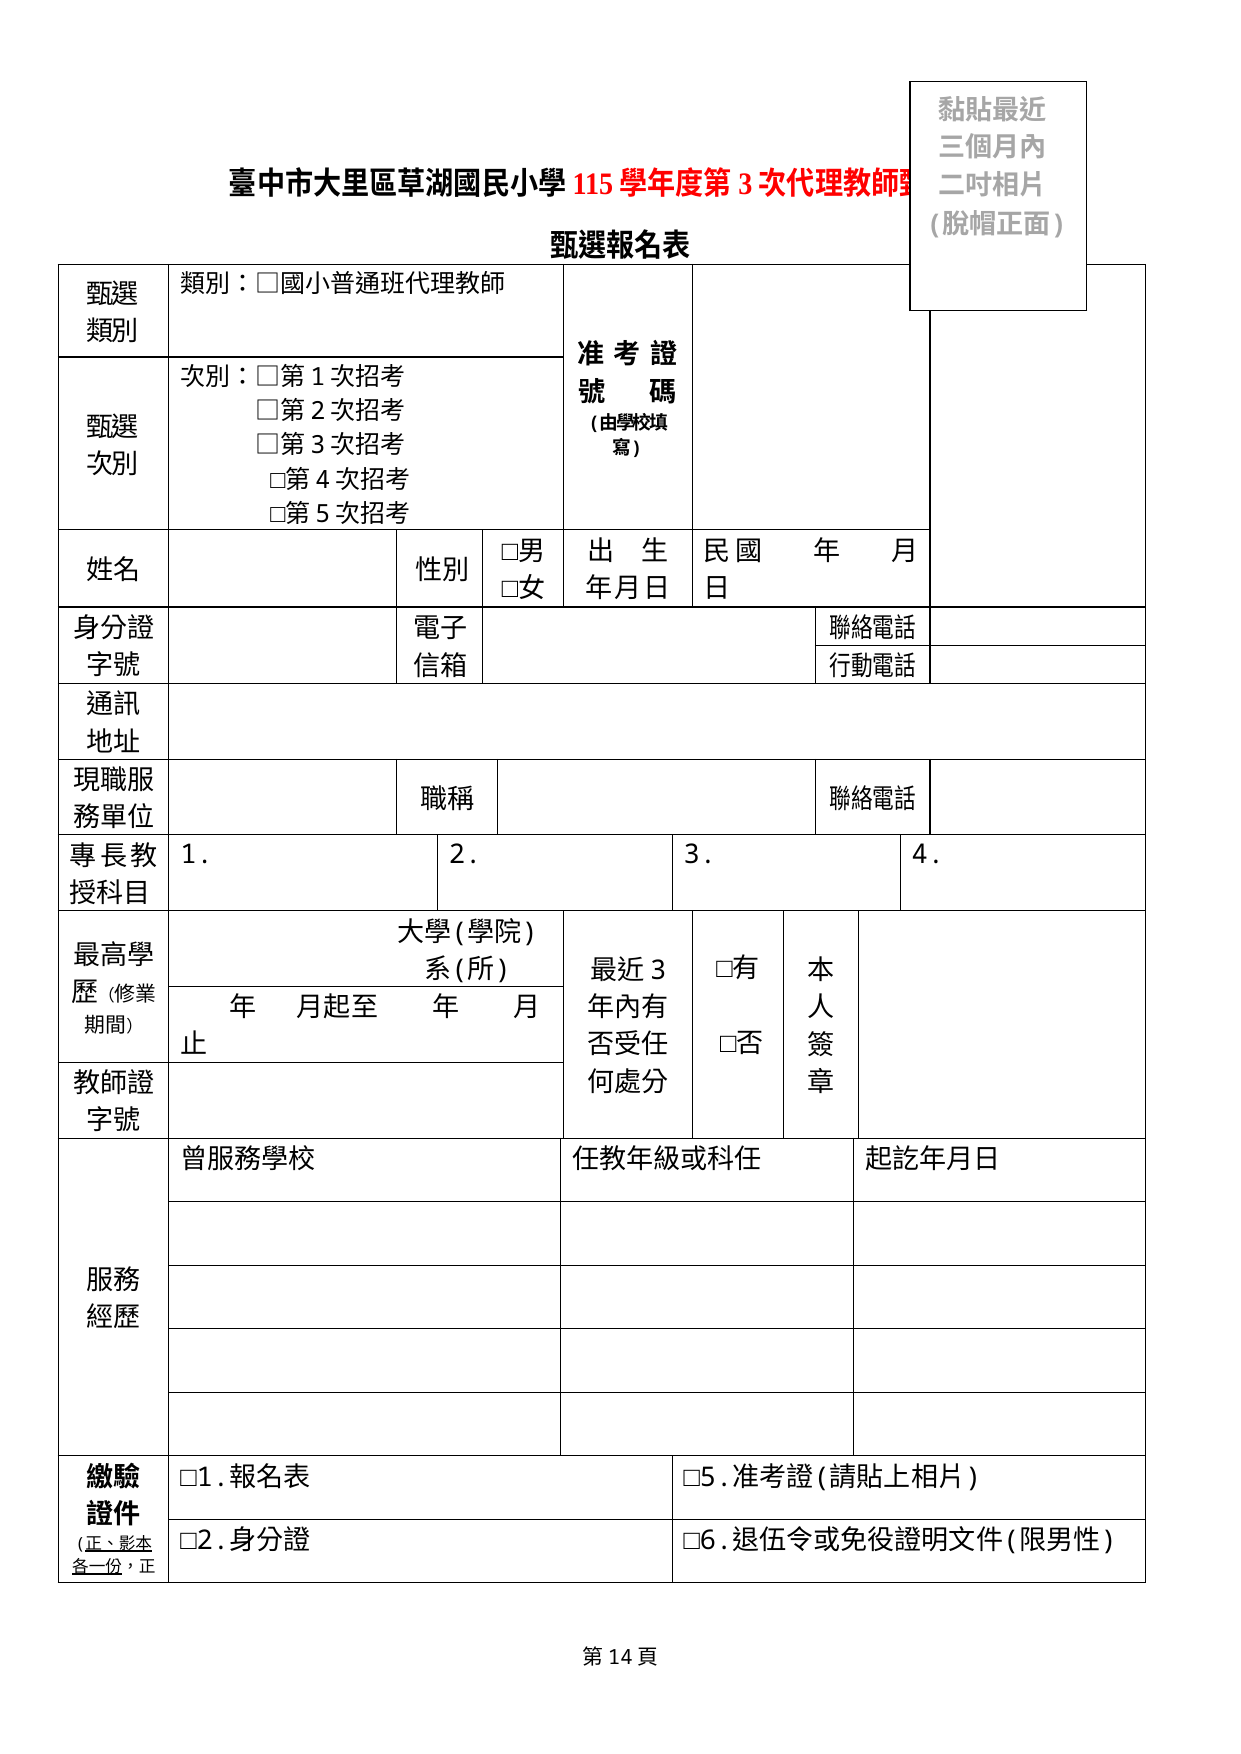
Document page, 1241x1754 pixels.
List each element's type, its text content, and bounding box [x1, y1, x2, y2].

table_header [911, 82, 1086, 310]
table_cell 聯絡電話 [816, 608, 929, 645]
table_cell 大學(學院) 系(所) [169, 911, 563, 986]
table_cell [1146, 529, 1182, 606]
table_cell [931, 608, 1145, 645]
table_cell 專長教授科目 [59, 835, 168, 910]
table_cell [169, 530, 396, 606]
table_cell 現職服務單位 [59, 760, 168, 834]
table_cell [854, 1202, 1145, 1264]
table_cell [561, 1266, 853, 1328]
table_cell 通訊 地址 [59, 684, 168, 759]
text 甄選報名表 [118, 201, 909, 264]
table_header 類別：□國小普通班代理教師 [169, 265, 563, 356]
table_cell [1146, 1062, 1182, 1137]
table_cell 職稱 [397, 760, 497, 834]
table_cell 性別 [397, 530, 482, 606]
table_cell 最高學歷（修業期間） [59, 911, 168, 1062]
table_cell [498, 760, 815, 834]
table_cell 任教年級或科任 [561, 1139, 853, 1201]
table_cell [1146, 1519, 1182, 1582]
table_cell [169, 1202, 560, 1264]
table_cell [169, 1266, 560, 1328]
table_cell [1146, 606, 1182, 645]
table_cell [169, 1063, 563, 1137]
text 臺中市大里區草湖國民小學115學年度第3次代理教師甄選甄選 [118, 139, 909, 201]
table_cell [1146, 1455, 1182, 1519]
table_cell 身分證 字號 [59, 608, 168, 683]
table_cell [1146, 986, 1182, 1062]
table_cell 最近3年內有否受任何處分 [564, 911, 692, 1137]
table_cell 本人 簽章 [784, 911, 858, 1137]
text [1087, 201, 1122, 264]
table_cell [854, 1329, 1145, 1392]
table_cell □2.身分證 [169, 1520, 672, 1582]
table_cell [561, 1329, 853, 1392]
table_cell [169, 760, 396, 834]
table_cell 4. [901, 835, 1145, 910]
table_cell 服務 經歷 [59, 1139, 168, 1455]
table_cell [169, 1329, 560, 1392]
table_cell [931, 646, 1145, 683]
table_header [1146, 264, 1182, 529]
table_cell 甄選 次別 [59, 358, 168, 529]
table_cell [859, 911, 1145, 1137]
table_cell [169, 1393, 560, 1455]
table_cell 起訖年月日 [854, 1139, 1145, 1201]
table_cell [483, 608, 815, 683]
table_cell [1146, 1392, 1182, 1455]
text 臺中市大里區草湖國民小學115學年度第3次代理教師甄選甄選 [1087, 139, 1122, 201]
table_header [693, 265, 929, 529]
table_cell [561, 1202, 853, 1264]
table_cell □男 □女 [483, 530, 563, 606]
table_cell [1146, 910, 1182, 986]
table_cell 曾服務學校 [169, 1139, 560, 1201]
table_cell 1. [169, 835, 437, 910]
table_cell [1146, 759, 1182, 834]
table_cell 年 月起至 年 月止 [169, 987, 563, 1062]
table_cell 行動電話 [816, 646, 929, 683]
table_cell [1146, 1138, 1182, 1201]
table_cell □1.報名表 [169, 1456, 672, 1519]
table_cell [1146, 1201, 1182, 1264]
table_header 准 考 證 號 碼 (由學校填寫) [564, 265, 692, 529]
table_cell [1146, 683, 1182, 759]
table_cell [1146, 834, 1182, 910]
table_cell [931, 760, 1145, 834]
table_cell 繳驗 證件 (正、影本各一份，正 [59, 1456, 168, 1582]
table_cell 姓名 [59, 530, 168, 606]
table_cell [854, 1393, 1145, 1455]
table_cell 2. [438, 835, 672, 910]
table_cell [1146, 645, 1182, 683]
table_cell 電子 信箱 [397, 608, 482, 683]
table_cell [169, 608, 396, 683]
table_cell 出 生 年月日 [564, 530, 692, 606]
table_cell 3. [673, 835, 900, 910]
table_cell [1146, 1265, 1182, 1328]
table_cell [1146, 1328, 1182, 1392]
table_cell □6.退伍令或免役證明文件(限男性) [673, 1520, 1145, 1582]
table_cell [561, 1393, 853, 1455]
table_cell [854, 1266, 1145, 1328]
table_cell □有 □否 [693, 911, 783, 1137]
table_cell □5.准考證(請貼上相片) [673, 1456, 1145, 1519]
table_cell 教師證字號 [59, 1063, 168, 1137]
table_cell 民國 年 月 日 [693, 530, 929, 606]
table_cell 聯絡電話 [816, 760, 929, 834]
table_cell [169, 684, 1145, 759]
table_header 甄選 類別 [59, 265, 168, 356]
table_header [931, 265, 1145, 606]
table_cell 次別：□第1次招考 □第2次招考 □第3次招考 □第4次招考 □第5次招考 [169, 358, 563, 529]
